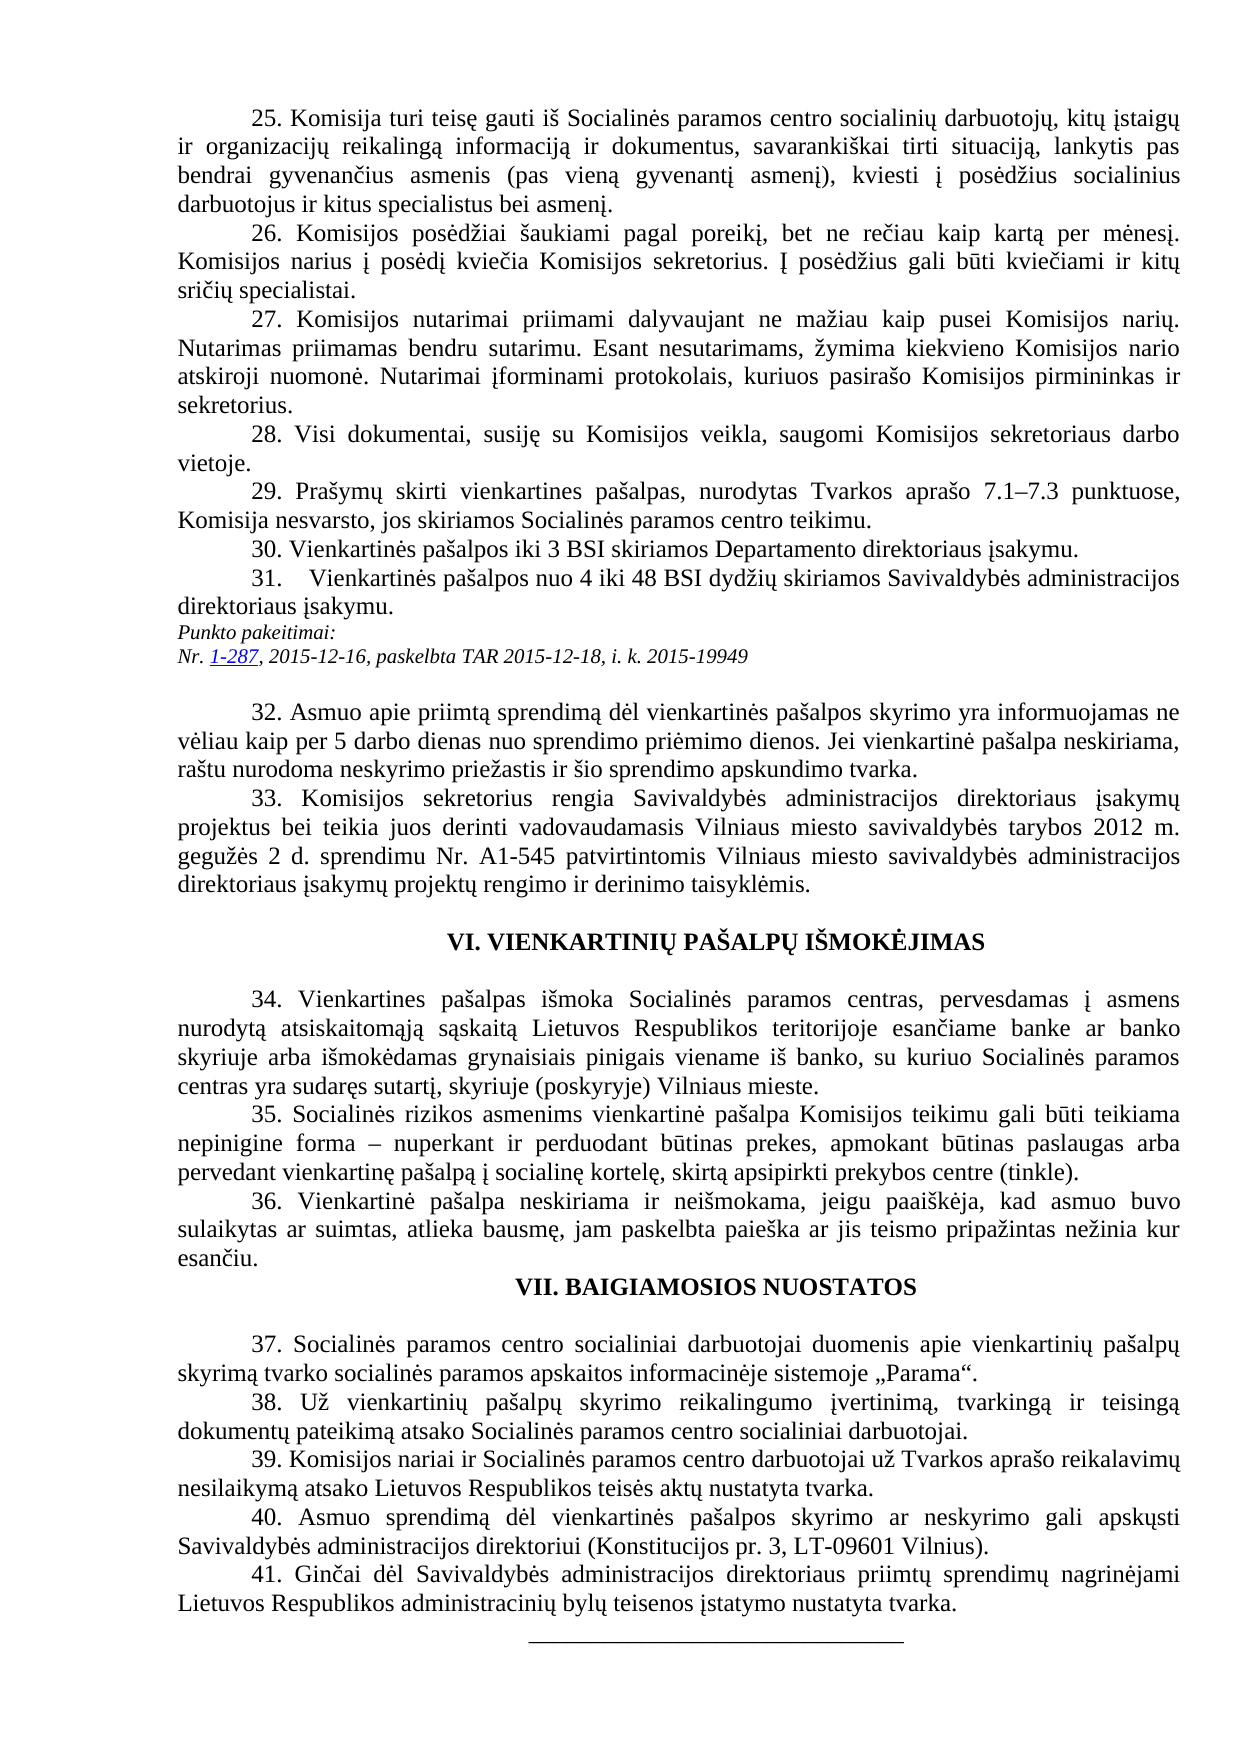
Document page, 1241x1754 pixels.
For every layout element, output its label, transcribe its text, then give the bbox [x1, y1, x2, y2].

text VI. VIENKARTINIŲ PAŠALPŲ IŠMOKĖJIMAS [177, 927, 1181, 956]
text 29. Prašymų skirti vienkartines pašalpas, nurodytas Tvarkos aprašo 7.1–7.3 punktuose, Komisija nesvarsto, jos skiriamos Socialinės paramos centro teikimu. [177, 476, 1181, 534]
text 39. Komisijos nariai ir Socialinės paramos centro darbuotojai už Tvarkos aprašo reikalavimų nesilaikymą atsako Lietuvos Respublikos teisės aktų nustatyta tvarka. [177, 1444, 1181, 1502]
text 37. Socialinės paramos centro socialiniai darbuotojai duomenis apie vienkartinių pašalpų skyrimą tvarko socialinės paramos apskaitos informacinėje sistemoje „Parama“. [177, 1329, 1181, 1387]
text 34. Vienkartines pašalpas išmoka Socialinės paramos centras, pervesdamas į asmens nurodytą atsiskaitomąją sąskaitą Lietuvos Respublikos teritorijoje esančiame banke ar banko skyriuje arba išmokėdamas grynaisiais pinigais viename iš banko, su kuriuo Socialinės paramos centras yra sudaręs sutartį, skyriuje (poskyryje) Vilniaus mieste. [177, 984, 1181, 1099]
text 27. Komisijos nutarimai priimami dalyvaujant ne mažiau kaip pusei Komisijos narių. Nutarimas priimamas bendru sutarimu. Esant nesutarimams, žymima kiekvieno Komisijos nario atskiroji nuomonė. Nutarimai įforminami protokolais, kuriuos pasirašo Komisijos pirmininkas ir sekretorius. [177, 304, 1181, 419]
text 30. Vienkartinės pašalpos iki 3 BSI skiriamos Departamento direktoriaus įsakymu. [177, 534, 1181, 563]
text 38. Už vienkartinių pašalpų skyrimo reikalingumo įvertinimą, tvarkingą ir teisingą dokumentų pateikimą atsako Socialinės paramos centro socialiniai darbuotojai. [177, 1387, 1181, 1444]
text 25. Komisija turi teisę gauti iš Socialinės paramos centro socialinių darbuotojų, kitų įstaigų ir organizacijų reikalingą informaciją ir dokumentus, savarankiškai tirti situaciją, lankytis pas bendrai gyvenančius asmenis (pas vieną gyvenantį asmenį), kviesti į posėdžius socialinius darbuotojus ir kitus specialistus bei asmenį. [177, 103, 1181, 218]
text VII. BAIGIAMOSIOS NUOSTATOS [177, 1272, 1181, 1301]
text 28. Visi dokumentai, susiję su Komisijos veikla, saugomi Komisijos sekretoriaus darbo vietoje. [177, 419, 1181, 476]
text 32. Asmuo apie priimtą sprendimą dėl vienkartinės pašalpos skyrimo yra informuojamas ne vėliau kaip per 5 darbo dienas nuo sprendimo priėmimo dienos. Jei vienkartinė pašalpa neskiriama, raštu nurodoma neskyrimo priežastis ir šio sprendimo apskundimo tvarka. [177, 697, 1181, 783]
text 40. Asmuo sprendimą dėl vienkartinės pašalpos skyrimo ar neskyrimo gali apskųsti Savivaldybės administracijos direktoriui (Konstitucijos pr. 3, LT-09601 Vilnius). [177, 1502, 1181, 1559]
text 41. Ginčai dėl Savivaldybės administracijos direktoriaus priimtų sprendimų nagrinėjami Lietuvos Respublikos administracinių bylų teisenos įstatymo nustatyta tvarka. [177, 1559, 1181, 1617]
text Nr. 1-287, 2015-12-16, paskelbta TAR 2015-12-18, i. k. 2015-19949 [177, 644, 1181, 668]
text ______________________________ [177, 1617, 1181, 1646]
text 33. Komisijos sekretorius rengia Savivaldybės administracijos direktoriaus įsakymų projektus bei teikia juos derinti vadovaudamasis Vilniaus miesto savivaldybės tarybos 2012 m. gegužės 2 d. sprendimu Nr. A1-545 patvirtintomis Vilniaus miesto savivaldybės administracijos direktoriaus įsakymų projektų rengimo ir derinimo taisyklėmis. [177, 783, 1181, 898]
text 36. Vienkartinė pašalpa neskiriama ir neišmokama, jeigu paaiškėja, kad asmuo buvo sulaikytas ar suimtas, atlieka bausmę, jam paskelbta paieška ar jis teismo pripažintas nežinia kur esančiu. [177, 1186, 1181, 1272]
text 26. Komisijos posėdžiai šaukiami pagal poreikį, bet ne rečiau kaip kartą per mėnesį. Komisijos narius į posėdį kviečia Komisijos sekretorius. Į posėdžius gali būti kviečiami ir kitų sričių specialistai. [177, 218, 1181, 304]
text 35. Socialinės rizikos asmenims vienkartinė pašalpa Komisijos teikimu gali būti teikiama nepinigine forma – nuperkant ir perduodant būtinas prekes, apmokant būtinas paslaugas arba pervedant vienkartinę pašalpą į socialinę kortelę, skirtą apsipirkti prekybos centre (tinkle). [177, 1099, 1181, 1186]
text 31. Vienkartinės pašalpos nuo 4 iki 48 BSI dydžių skiriamos Savivaldybės administracijos direktoriaus įsakymu. [177, 563, 1181, 620]
text Punkto pakeitimai: [177, 620, 1181, 644]
